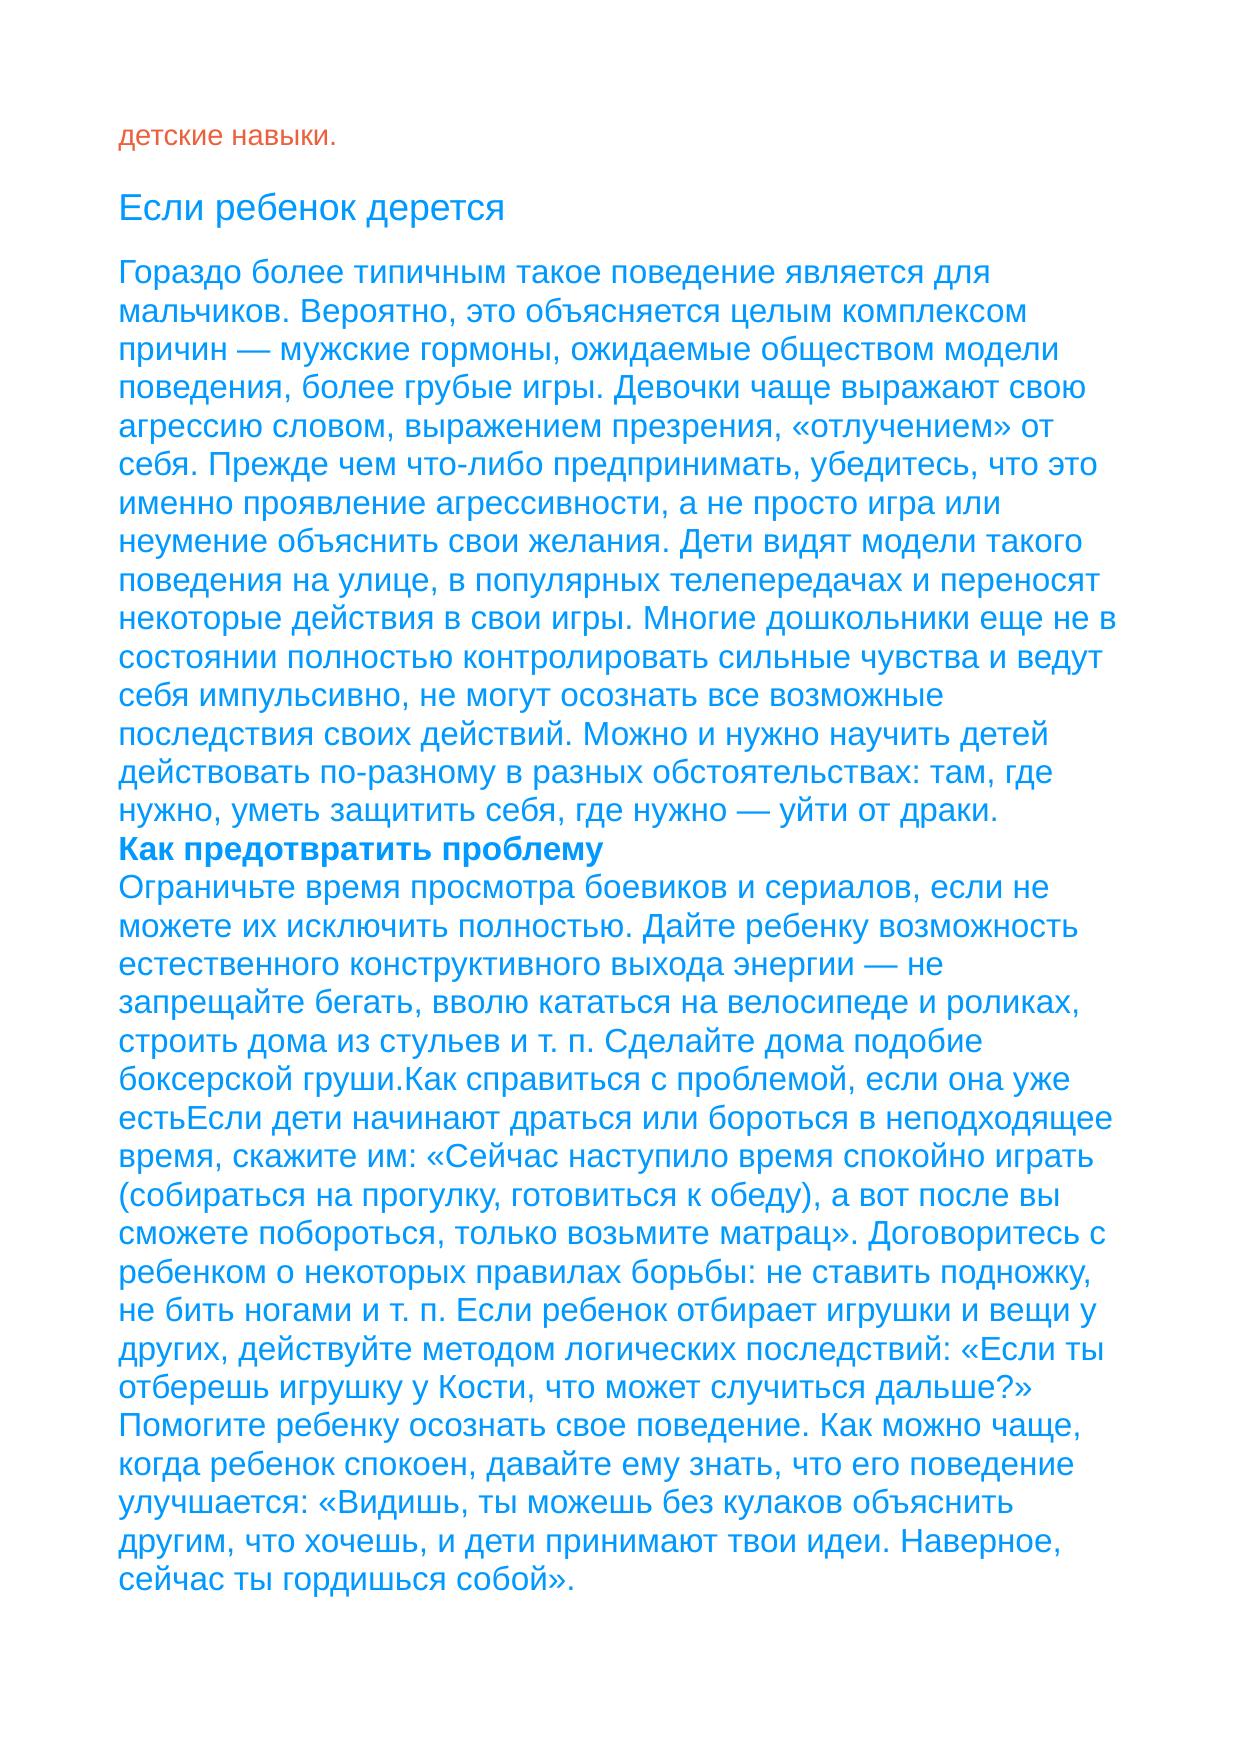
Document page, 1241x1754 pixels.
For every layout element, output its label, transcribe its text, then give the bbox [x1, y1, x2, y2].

text Если ребенок дерется [118, 185, 1122, 228]
text Гораздо более типичным такое поведение является для мальчиков. Вероятно, это объясняется целым комплексом причин — мужские гормоны, ожидаемые обществом модели поведения, более грубые игры. Девочки чаще выражают свою агрессию словом, выражением презрения, «отлучением» от себя. Прежде чем что-либо предпринимать, убедитесь, что это именно проявление агрессивности, а не просто игра или неумение объяснить свои желания. Дети видят модели такого поведения на улице, в популярных телепередачах и переносят некоторые действия в свои игры. Многие дошкольники еще не в состоянии полностью контролировать сильные чувства и ведут себя импульсивно, не могут осознать все возможные последствия своих действий. Можно и нужно научить детей действовать по-разному в разных обстоятельствах: там, где нужно, уметь защитить себя, где нужно — уйти от драки. [118, 252, 1122, 829]
text Как предотвратить проблему [118, 829, 1122, 867]
text детские навыки. [118, 118, 1122, 152]
text Ограничьте время просмотра боевиков и сериалов, если не можете их исключить полностью. Дайте ребенку возможность естественного конструктивного выхода энергии — не запрещайте бегать, вволю кататься на велосипеде и роликах, строить дома из стульев и т. п. Сделайте дома подобие боксерской груши.Как справиться с проблемой, если она уже естьЕсли дети начинают драться или бороться в неподходящее время, скажите им: «Сейчас наступило время спокойно играть (собираться на прогулку, готовиться к обеду), а вот после вы сможете побороться, только возьмите матрац». Договоритесь с ребенком о некоторых правилах борьбы: не ставить подножку, не бить ногами и т. п. Если ребенок отбирает игрушки и вещи у других, действуйте методом логических последствий: «Если ты отберешь игрушку у Кости, что может случиться дальше?» [118, 867, 1122, 1405]
text Помогите ребенку осознать свое поведение. Как можно чаще, когда ребенок спокоен, давайте ему знать, что его поведение улучшается: «Видишь, ты можешь без кулаков объяснить другим, что хочешь, и дети принимают твои идеи. Наверное, сейчас ты гордишься собой». [118, 1405, 1122, 1598]
